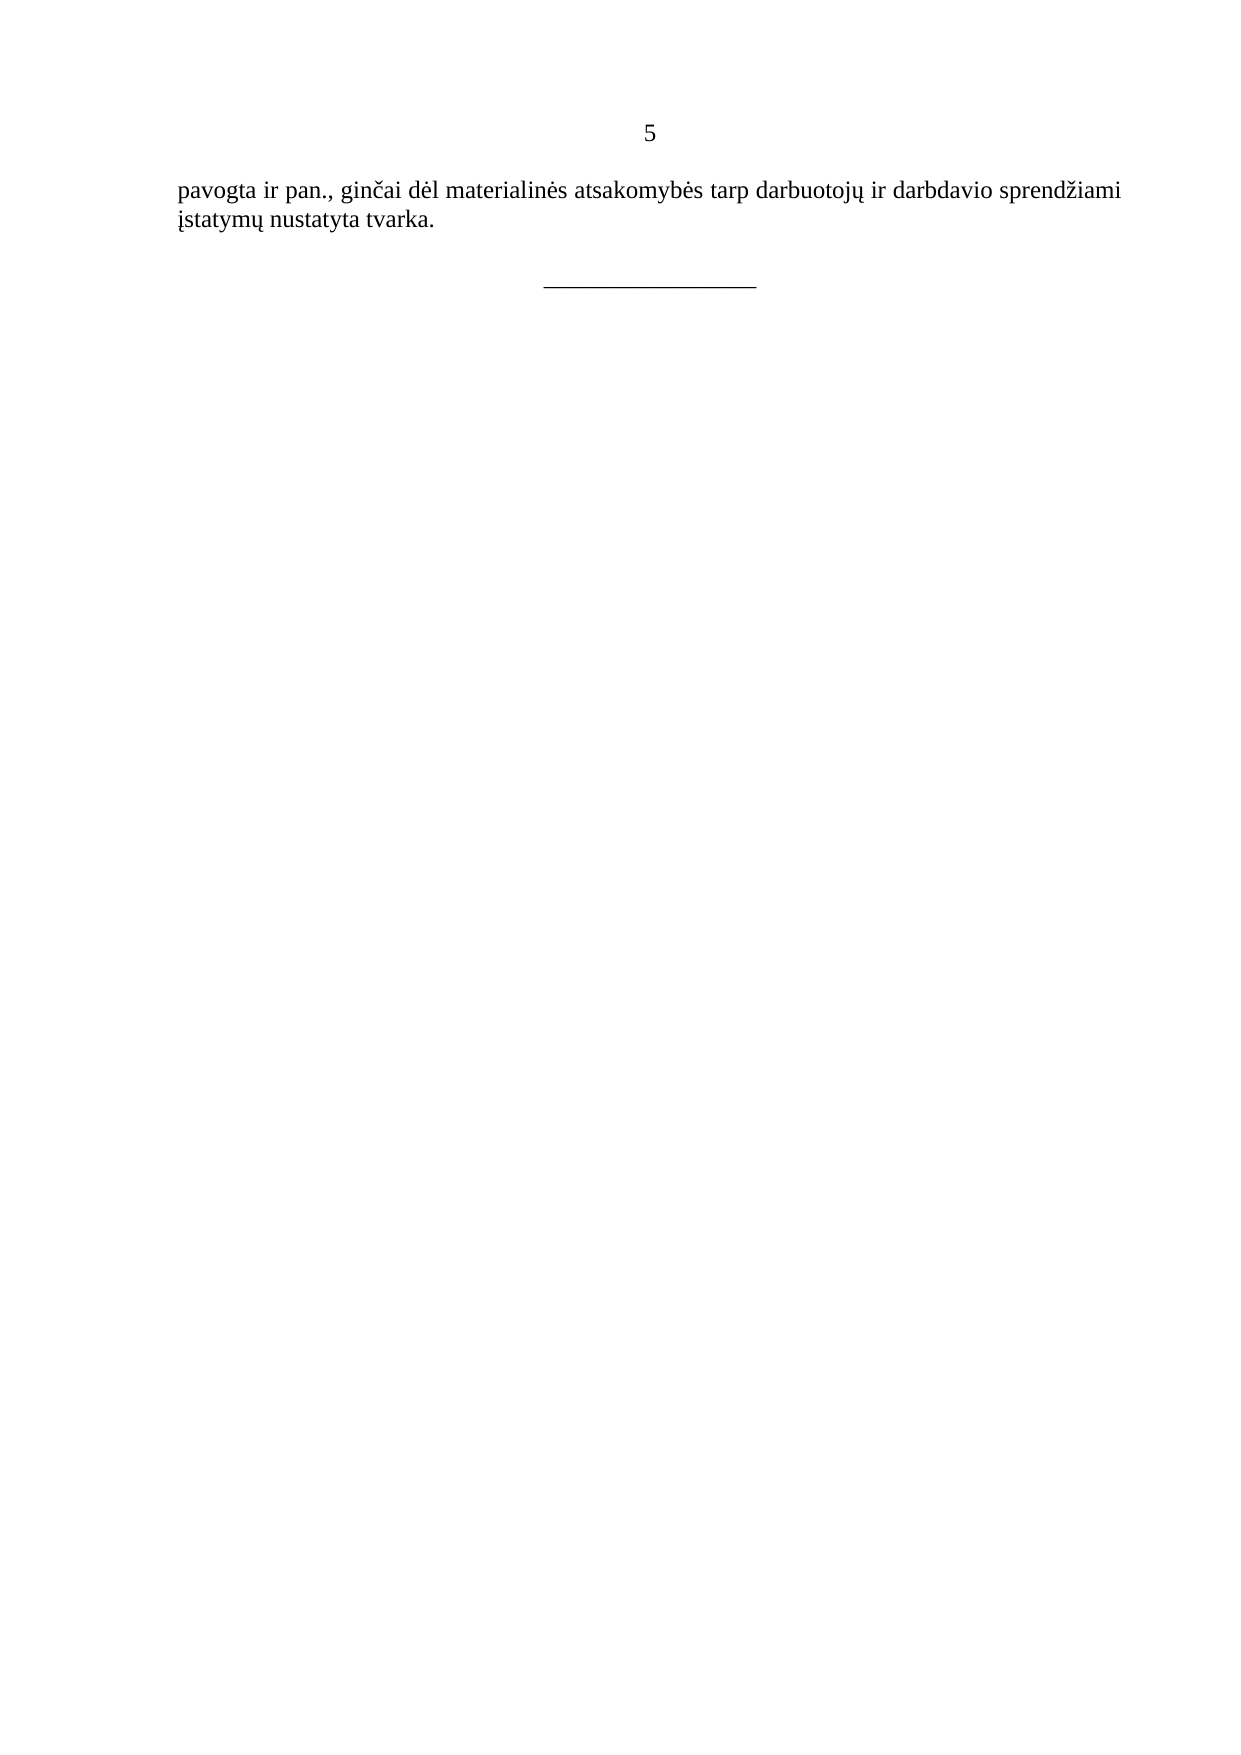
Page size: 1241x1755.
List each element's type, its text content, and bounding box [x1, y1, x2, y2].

text pavogta ir pan., ginčai dėl materialinės atsakomybės tarp darbuotojų ir darbdavio sprendžiami įstatymų nustatyta tvarka. [177, 176, 1122, 233]
text _________________ [177, 262, 1122, 291]
